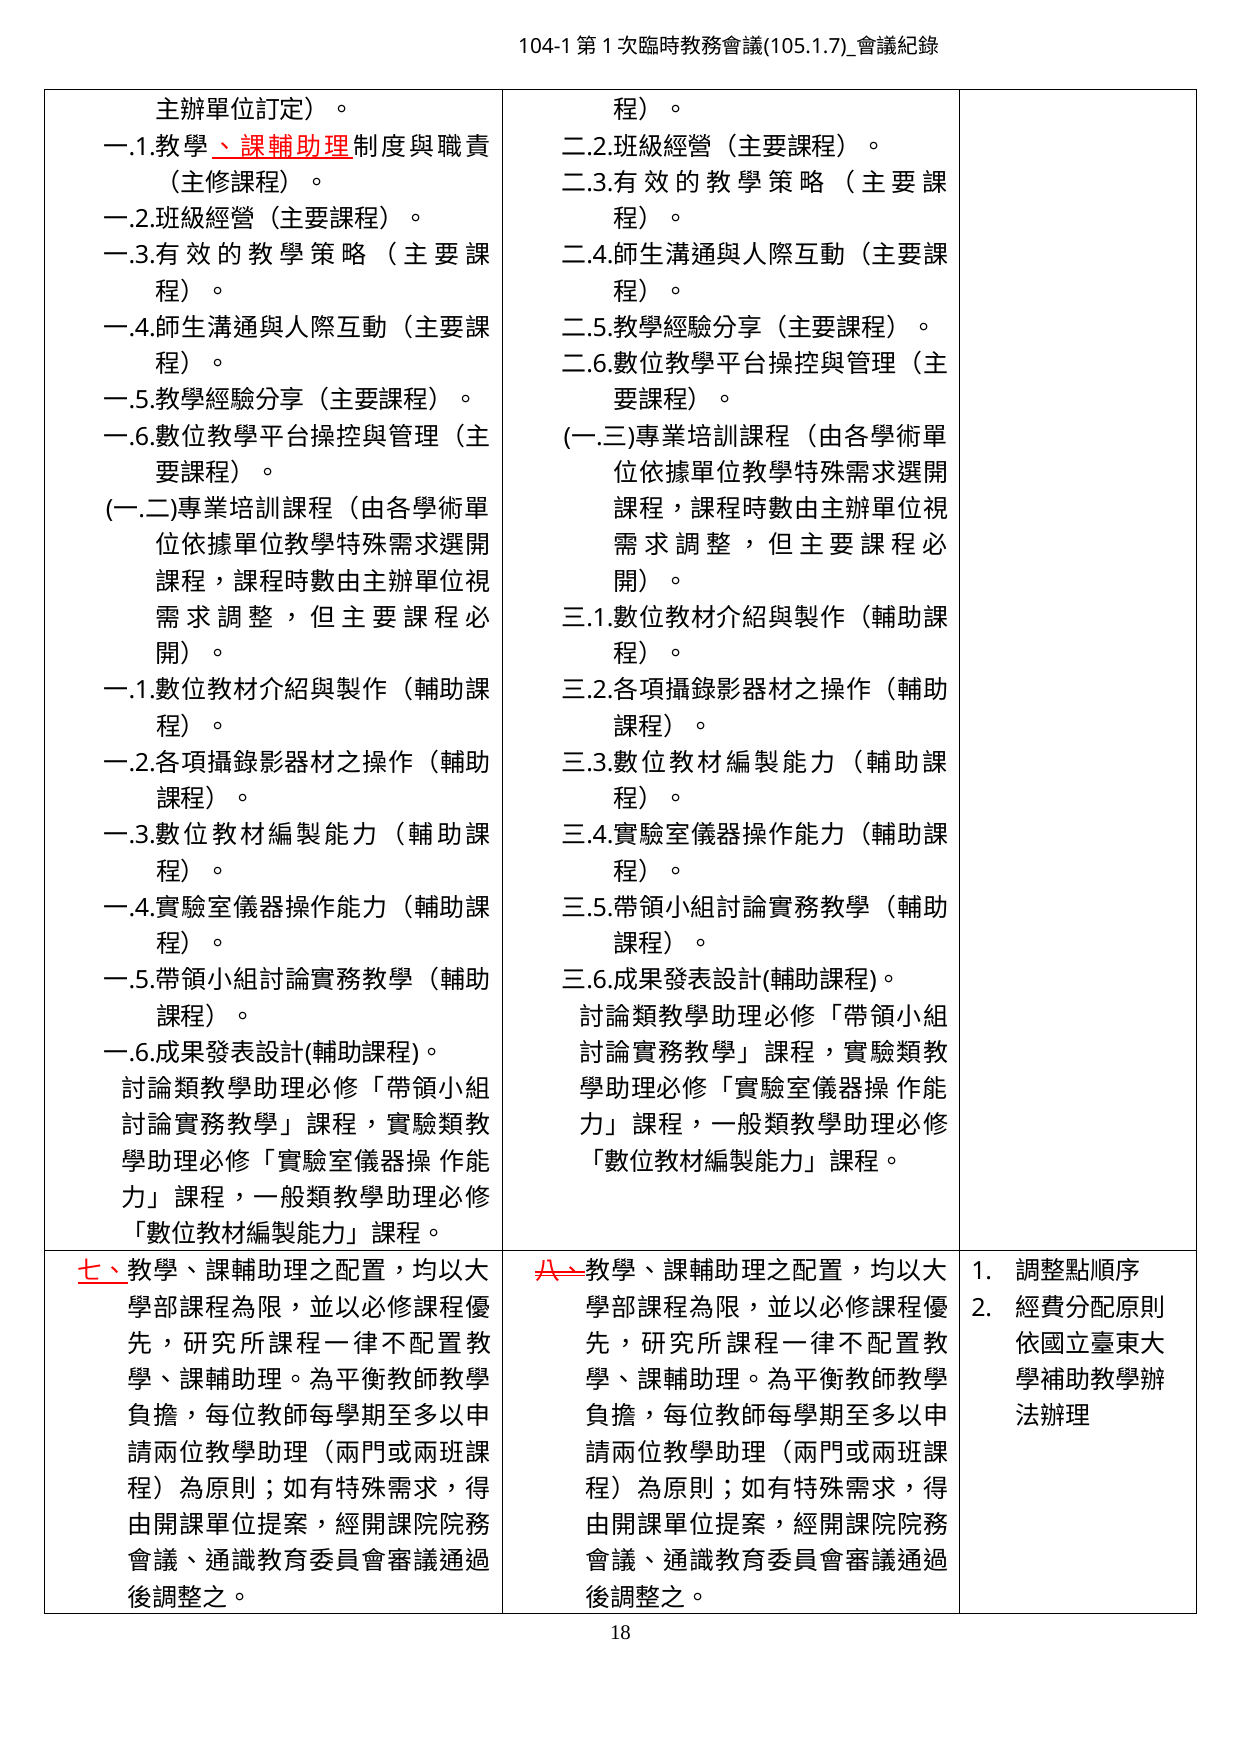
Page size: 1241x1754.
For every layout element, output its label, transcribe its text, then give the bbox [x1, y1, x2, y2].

table_cell 培訓課程包括教務處主辦之四門基礎課程及專業培訓課程，至少6小時以上： 基礎培訓課程（課程時數由主辦單位訂定）。 教學助理制度與職責（主修課程）。 班級經營（主要課程）。 有效的教學策略（主要課程）。 師生溝通與人際互動（主要課程）。 教學經驗分享（主要課程）。 數位教學平台操控與管理（主要課程）。 專業培訓課程（由各學術單位依據單位教學特殊需求選開課程，課程時數由主辦單位視需求調整，但主要課程必開）。 數位教材介紹與製作（輔助課程）。 各項攝錄影器材之操作（輔助課程）。 數位教材編製能力（輔助課程）。 實驗室儀器操作能力（輔助課程）。 帶領小組討論實務教學（輔助課程）。 成果發表設計(輔助課程)。 討論類教學助理必修「帶領小組討論實務教學」課程，實驗類教學助理必修「實驗室儀器操 作能力」課程，一般類教學助理必修「數位教材編製能力」課程。 [503, 90, 959, 1250]
table_cell 教學、課輔助理之配置，均以大學部課程為限，並以必修課程優先，研究所課程一律不配置教學、課輔助理。為平衡教師教學負擔，每位教師每學期至多以申請兩位教學助理（兩門或兩班課程）為原則；如有特殊需求，得由開課單位提案，經開課院院務會議、通識教育委員會審議通過後調整之。 [45, 1251, 77, 1613]
table_cell 教學、課輔助理之配置，均以大學部課程為限，並以必修課程優先，研究所課程一律不配置教學、課輔助理。為平衡教師教學負擔，每位教師每學期至多以申請兩位教學助理（兩門或兩班課程）為原則；如有特殊需求，得由開課單位提案，經開課院院務會議、通識教育委員會審議通過後調整之。 每學年教學助理、課輔助理配置之數量，依本校經費許可之範圍，於年度開始前，由教學發展中心彙整三院及通識教育中心需求預作估計，並匡列預算。總預算之70%由各學院及通識教育中心依課程需求分配，其中教學助理佔50%，課輔助理佔20%。其餘30%由教務處教學發展中心開放未獲院、通識教育中心補助，但實有TU需求課程申請，並於學期末公告下學期獲助理課程名單。 經費分配公式如下： （一）通識教育中心:總預算×128分之14。 （二）各學院：總預算×128分之114×各院人數比例。 申請課程數或人數超過本校當年度所核定之預算額度時，由開課院院務會議、通識教育委員會審酌各課程或人員需求之迫切性，並參考該課程、教師或教師團隊先前獲配教學助理、課輔助理之執行績效，排定優先順序，將決議送教學發展委員會核備，委員會可依申請者前一年執行案之績效管考結果予以接受或否決。 [503, 1251, 535, 1613]
table_cell 教學、課輔助理之配置，均以大學部課程為限，並以必修課程優先，研究所課程一律不配置教學、課輔助理。為平衡教師教學負擔，每位教師每學期至多以申請兩位教學助理（兩門或兩班課程）為原則；如有特殊需求，得由開課單位提案，經開課院院務會議、通識教育委員會審議通過後調整之。 [491, 1251, 502, 1613]
table_cell 凡擔任教學、課輔助理者應選修本校開設之「教學、課輔助理教學實務課程」，並參加教務處主辦之四門基礎課程及專業培訓課程，至少6小時以上： 基礎培訓課程（課程時數由主辦單位訂定）。 教學、課輔助理制度與職責（主修課程）。 班級經營（主要課程）。 有效的教學策略（主要課程）。 師生溝通與人際互動（主要課程）。 教學經驗分享（主要課程）。 數位教學平台操控與管理（主要課程）。 專業培訓課程（由各學術單位依據單位教學特殊需求選開課程，課程時數由主辦單位視需求調整，但主要課程必開）。 數位教材介紹與製作（輔助課程）。 各項攝錄影器材之操作（輔助課程）。 數位教材編製能力（輔助課程）。 實驗室儀器操作能力（輔助課程）。 帶領小組討論實務教學（輔助課程）。 成果發表設計(輔助課程)。 討論類教學助理必修「帶領小組討論實務教學」課程，實驗類教學助理必修「實驗室儀器操 作能力」課程，一般類教學助理必修「數位教材編製能力」課程。 [491, 90, 502, 1250]
table_cell 調整點順序 經費分配原則依國立臺東大學補助教學辦法辦理 [960, 1251, 1196, 1613]
table_cell [960, 90, 1196, 1250]
table_cell 凡擔任教學、課輔助理者應選修本校開設之「教學、課輔助理教學實務課程」，並參加教務處主辦之四門基礎課程及專業培訓課程，至少6小時以上： 基礎培訓課程（課程時數由主辦單位訂定）。 教學、課輔助理制度與職責（主修課程）。 班級經營（主要課程）。 有效的教學策略（主要課程）。 師生溝通與人際互動（主要課程）。 教學經驗分享（主要課程）。 數位教學平台操控與管理（主要課程）。 專業培訓課程（由各學術單位依據單位教學特殊需求選開課程，課程時數由主辦單位視需求調整，但主要課程必開）。 數位教材介紹與製作（輔助課程）。 各項攝錄影器材之操作（輔助課程）。 數位教材編製能力（輔助課程）。 實驗室儀器操作能力（輔助課程）。 帶領小組討論實務教學（輔助課程）。 成果發表設計(輔助課程)。 討論類教學助理必修「帶領小組討論實務教學」課程，實驗類教學助理必修「實驗室儀器操 作能力」課程，一般類教學助理必修「數位教材編製能力」課程。 [45, 90, 156, 1250]
